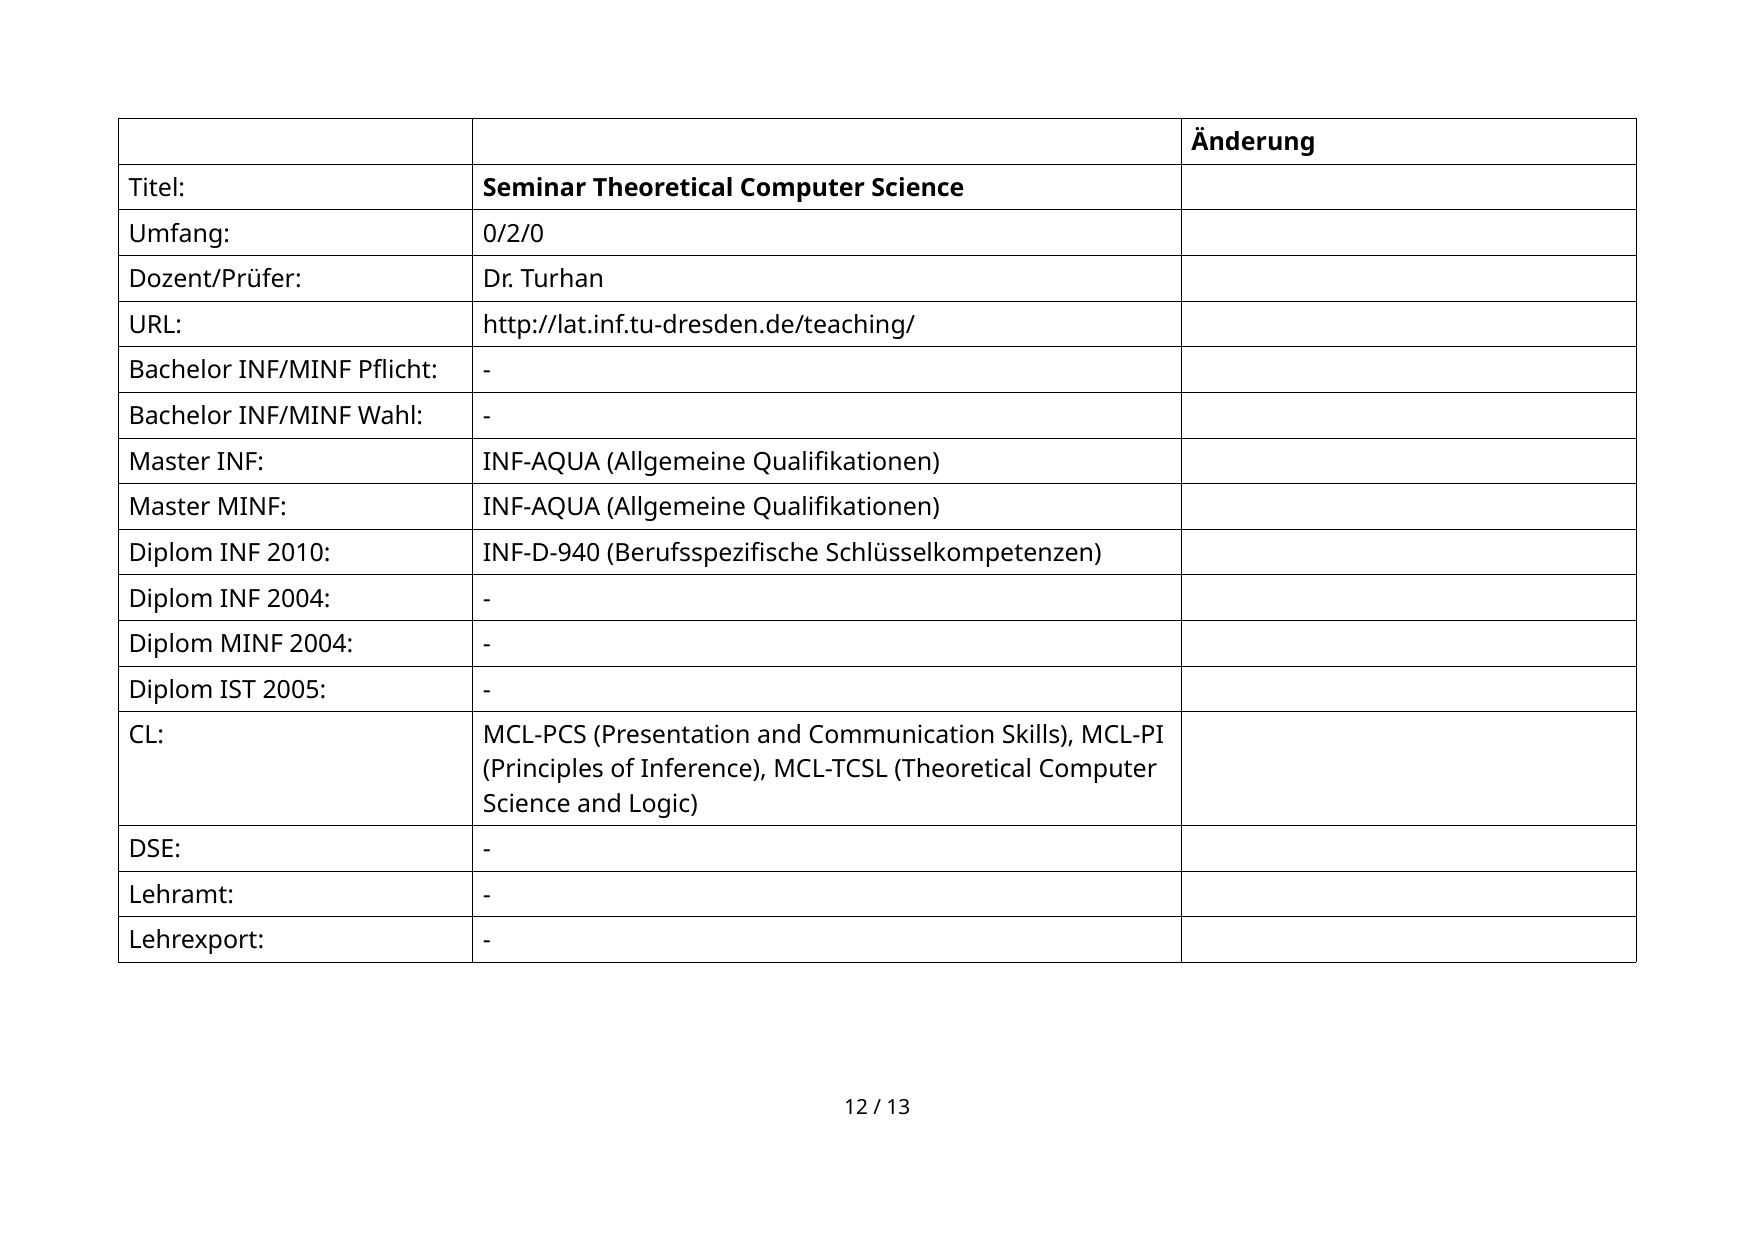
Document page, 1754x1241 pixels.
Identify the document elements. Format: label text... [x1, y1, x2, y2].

table_cell Master MINF: [119, 484, 472, 529]
table_cell Lehramt: [119, 872, 472, 916]
table_cell [1182, 530, 1636, 574]
table_cell Diplom MINF 2004: [119, 621, 472, 666]
table_cell - [473, 347, 1181, 392]
table_cell MCL-PCS (Presentation and Communication Skills), MCL-PI (Principles of Inference), MCL-TCSL (Theoretical Computer Science and Logic) [473, 712, 1181, 825]
table_cell - [473, 575, 1181, 620]
table_cell [1182, 917, 1636, 962]
table_cell - [473, 621, 1181, 666]
table_cell Bachelor INF/MINF Pflicht: [119, 347, 472, 392]
table_cell [1182, 347, 1636, 392]
table_cell Master INF: [119, 439, 472, 483]
table_cell [1182, 256, 1636, 301]
table_header [473, 119, 1181, 164]
table_cell [1182, 210, 1636, 255]
table_cell [1182, 575, 1636, 620]
table_cell Lehrexport: [119, 917, 472, 962]
table_cell Dr. Turhan [473, 256, 1181, 301]
table_header [119, 119, 472, 164]
table_cell - [473, 872, 1181, 916]
table_cell [1182, 667, 1636, 711]
table_header Änderung [1182, 119, 1636, 164]
table_cell Dozent/Prüfer: [119, 256, 472, 301]
table_cell [1182, 165, 1636, 209]
table_cell - [473, 667, 1181, 711]
table_cell INF-AQUA (Allgemeine Qualifikationen) [473, 484, 1181, 529]
table_cell [1182, 393, 1636, 437]
table_cell [1182, 826, 1636, 871]
table_cell http://lat.inf.tu-dresden.de/teaching/ [473, 302, 1181, 346]
table_cell Seminar Theoretical Computer Science [473, 165, 1181, 209]
table_cell Umfang: [119, 210, 472, 255]
table_cell Bachelor INF/MINF Wahl: [119, 393, 472, 437]
table_cell 0/2/0 [473, 210, 1181, 255]
table_cell [1182, 872, 1636, 916]
table_cell Diplom IST 2005: [119, 667, 472, 711]
table_cell CL: [119, 712, 472, 825]
table_cell [1182, 484, 1636, 529]
table_cell URL: [119, 302, 472, 346]
table_cell [1182, 302, 1636, 346]
table_cell Titel: [119, 165, 472, 209]
table_cell INF-D-940 (Berufsspezifische Schlüsselkompetenzen) [473, 530, 1181, 574]
table_cell - [473, 826, 1181, 871]
table_cell [1182, 439, 1636, 483]
table_cell Diplom INF 2010: [119, 530, 472, 574]
table_cell - [473, 393, 1181, 437]
table_cell Diplom INF 2004: [119, 575, 472, 620]
table_cell DSE: [119, 826, 472, 871]
table_cell [1182, 621, 1636, 666]
table_cell INF-AQUA (Allgemeine Qualifikationen) [473, 439, 1181, 483]
table_cell - [473, 917, 1181, 962]
table_cell [1182, 712, 1636, 825]
